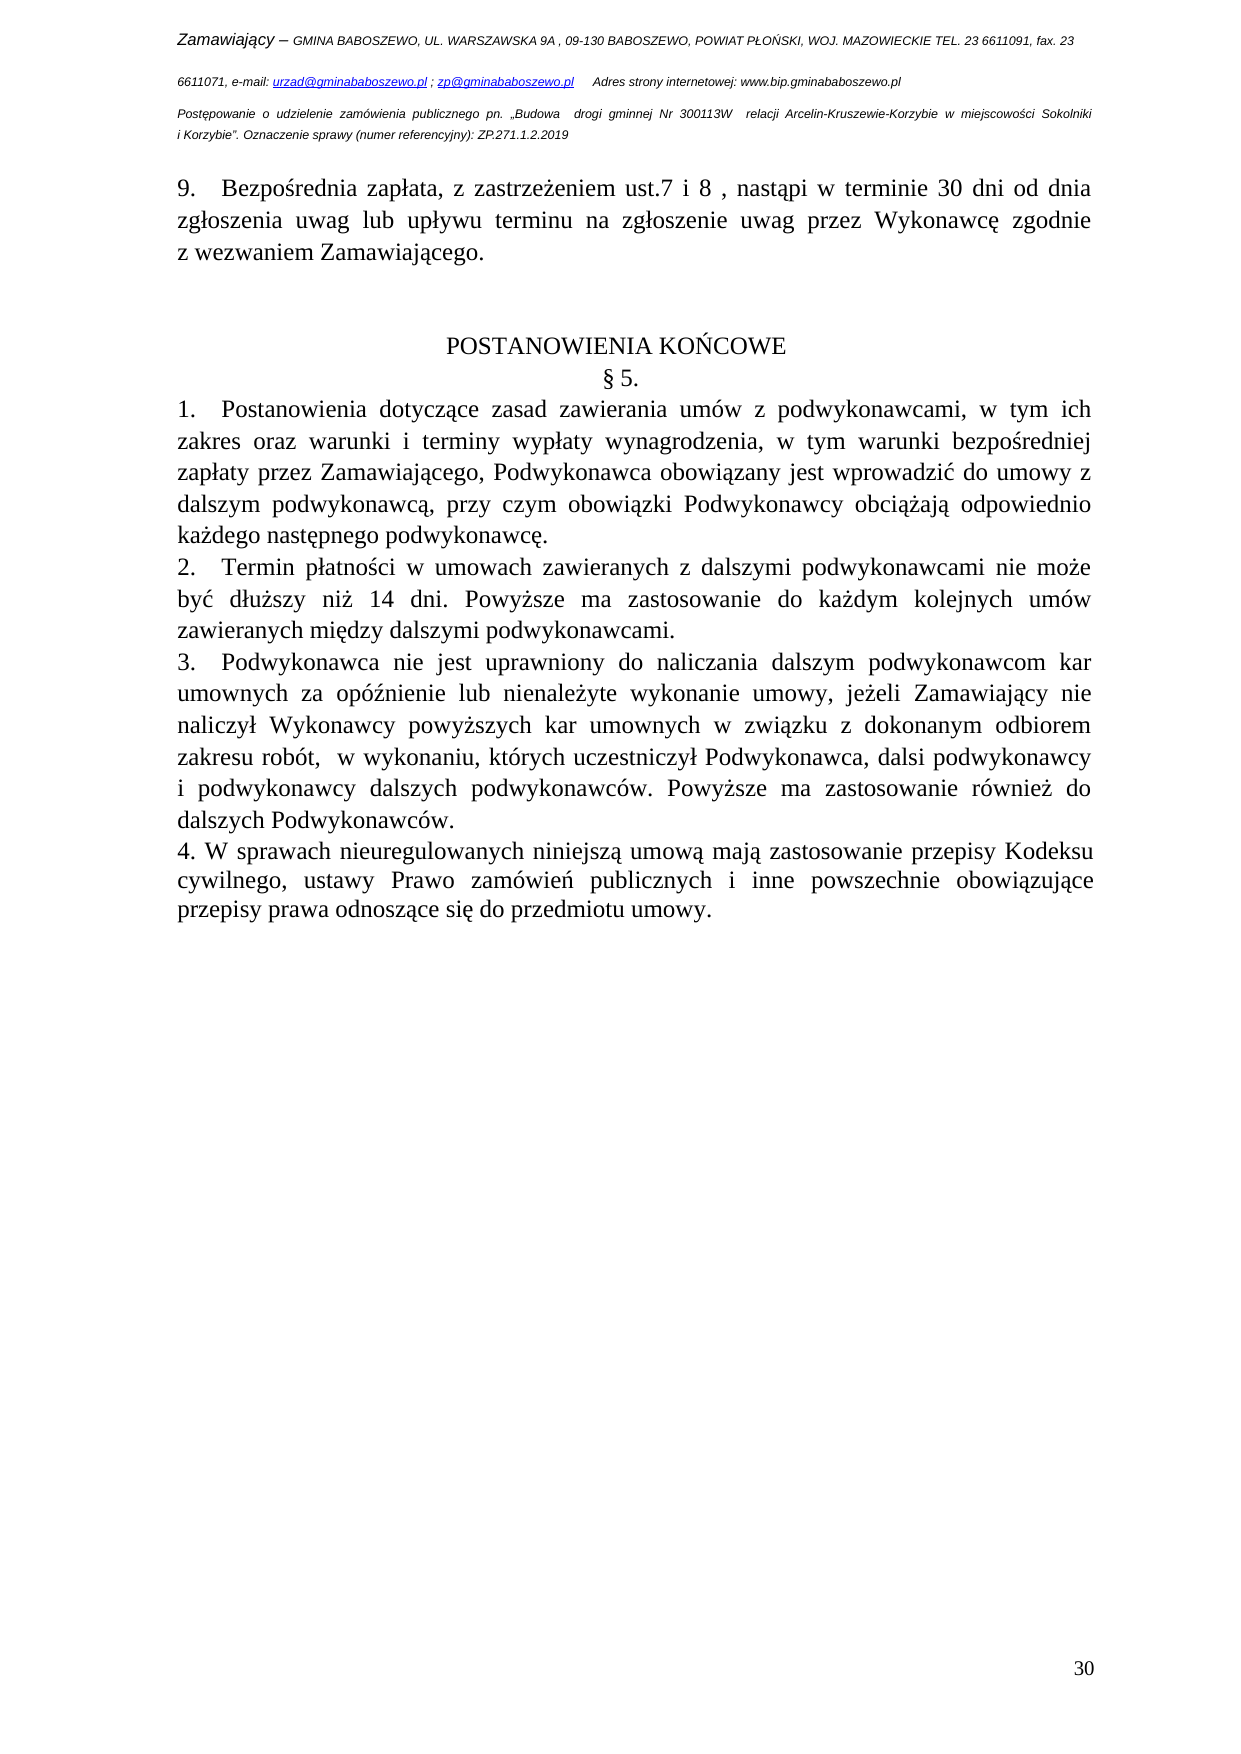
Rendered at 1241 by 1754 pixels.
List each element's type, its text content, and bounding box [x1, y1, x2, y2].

text 4. W sprawach nieuregulowanych niniejszą umową mają zastosowanie przepisy Kodeksu cywilnego, ustawy Prawo zamówień publicznych i inne powszechnie obowiązujące przepisy prawa odnoszące się do przedmiotu umowy. [177, 836, 1094, 922]
text 1. Postanowienia dotyczące zasad zawierania umów z podwykonawcami, w tym ich zakres oraz warunki i terminy wypłaty wynagrodzenia, w tym warunki bezpośredniej zapłaty przez Zamawiającego, Podwykonawca obowiązany jest wprowadzić do umowy z dalszym podwykonawcą, przy czym obowiązki Podwykonawcy obciążają odpowiednio każdego następnego podwykonawcę. [177, 394, 1092, 549]
text 9. Bezpośrednia zapłata, z zastrzeżeniem ust.7 i 8 , nastąpi w terminie 30 dni od dnia zgłoszenia uwag lub upływu terminu na zgłoszenie uwag przez Wykonawcę zgodnie z wezwaniem Zamawiającego. [177, 173, 1092, 265]
text § 5. [177, 363, 1092, 392]
text POSTANOWIENIA KOŃCOWE [177, 331, 1092, 360]
text 3. Podwykonawca nie jest uprawniony do naliczania dalszym podwykonawcom kar umownych za opóźnienie lub nienależyte wykonanie umowy, jeżeli Zamawiający nie naliczył Wykonawcy powyższych kar umownych w związku z dokonanym odbiorem zakresu robót, w wykonaniu, których uczestniczył Podwykonawca, dalsi podwykonawcy i podwykonawcy dalszych podwykonawców. Powyższe ma zastosowanie również do dalszych Podwykonawców. [177, 647, 1092, 833]
text 2. Termin płatności w umowach zawieranych z dalszymi podwykonawcami nie może być dłuższy niż 14 dni. Powyższe ma zastosowanie do każdym kolejnych umów zawieranych między dalszymi podwykonawcami. [177, 552, 1092, 644]
